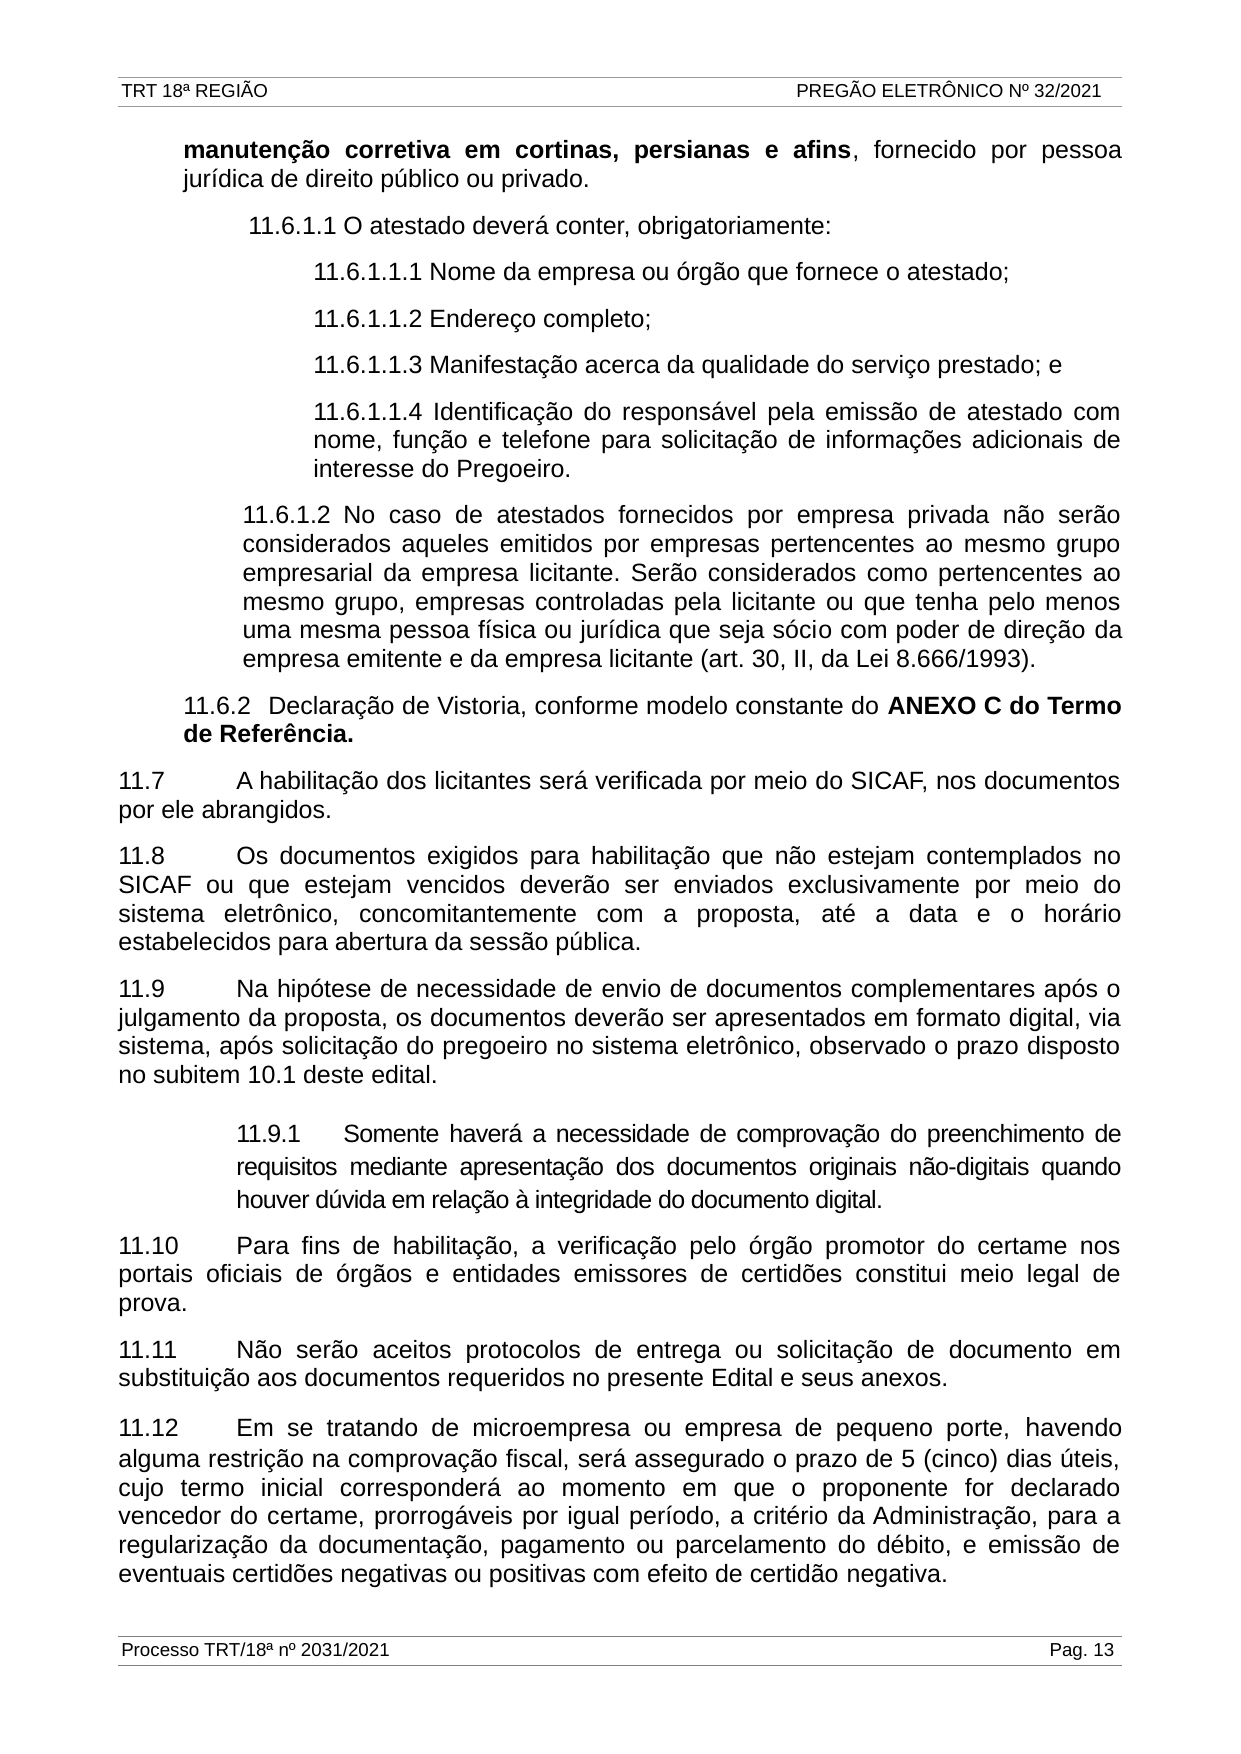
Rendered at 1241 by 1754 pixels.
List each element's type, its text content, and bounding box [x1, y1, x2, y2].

text 11.6.1.1.3 Manifestação acerca da qualidade do serviço prestado; e [313, 350, 1122, 379]
text 11.6.1.1.2 Endereço completo; [313, 304, 1122, 332]
text 11.10 Para fins de habilitação, a verificação pelo órgão promotor do certame nos portais oficiais de órgãos e entidades emissores de certidões constitui meio legal de prova. [118, 1231, 1122, 1317]
text 11.6.1.2 No caso de atestados fornecidos por empresa privada não serão considerados aqueles emitidos por empresas pertencentes ao mesmo grupo empresarial da empresa licitante. Serão considerados como pertencentes ao mesmo grupo, empresas controladas pela licitante ou que tenha pelo menos uma mesma pessoa física ou jurídica que seja sócio com poder de direção da empresa emitente e da empresa licitante (art. 30, II, da Lei 8.666/1993). [242, 501, 1122, 673]
text 11.8 Os documentos exigidos para habilitação que não estejam contemplados no SICAF ou que estejam vencidos deverão ser enviados exclusivamente por meio do sistema eletrônico, concomitantemente com a proposta, até a data e o horário estabelecidos para abertura da sessão pública. [118, 841, 1122, 956]
list 11.9.1 Somente haverá a necessidade de comprovação do preenchimento de requisitos mediante apresentação dos documentos originais não-digitais quando houver dúvida em relação à integridade do documento digital. [236, 1119, 1122, 1214]
list 11.7 A habilitação dos licitantes será verificada por meio do SICAF, nos documentos por ele abrangidos. [118, 766, 1122, 823]
text 11.6.1.1.4 Identificação do responsável pela emissão de atestado com nome, função e telefone para solicitação de informações adicionais de interesse do Pregoeiro. [313, 397, 1122, 483]
text manutenção corretiva em cortinas, persianas e afins, fornecido por pessoa jurídica de direito público ou privado. [183, 136, 1122, 193]
text 11.11 Não serão aceitos protocolos de entrega ou solicitação de documento em substituição aos documentos requeridos no presente Edital e seus anexos. [118, 1334, 1122, 1392]
text 11.6.1.1.1 Nome da empresa ou órgão que fornece o atestado; [313, 257, 1122, 286]
text 11.9 Na hipótese de necessidade de envio de documentos complementares após o julgamento da proposta, os documentos deverão ser apresentados em formato digital, via sistema, após solicitação do pregoeiro no sistema eletrônico, observado o prazo disposto no subitem 10.1 deste edital. [118, 974, 1122, 1089]
text 11.6.1.1 O atestado deverá conter, obrigatoriamente: [248, 211, 1122, 239]
text 11.12 Em se tratando de microempresa ou empresa de pequeno porte, havendo alguma restrição na comprovação fiscal, será assegurado o prazo de 5 (cinco) dias úteis, cujo termo inicial corresponderá ao momento em que o proponente for declarado vencedor do certame, prorrogáveis por igual período, a critério da Administração, para a regularização da documentação, pagamento ou parcelamento do débito, e emissão de eventuais certidões negativas ou positivas com efeito de certidão negativa. [118, 1410, 1122, 1588]
text 11.6.2 Declaração de Vistoria, conforme modelo constante do ANEXO C do Termo de Referência. [183, 691, 1122, 748]
